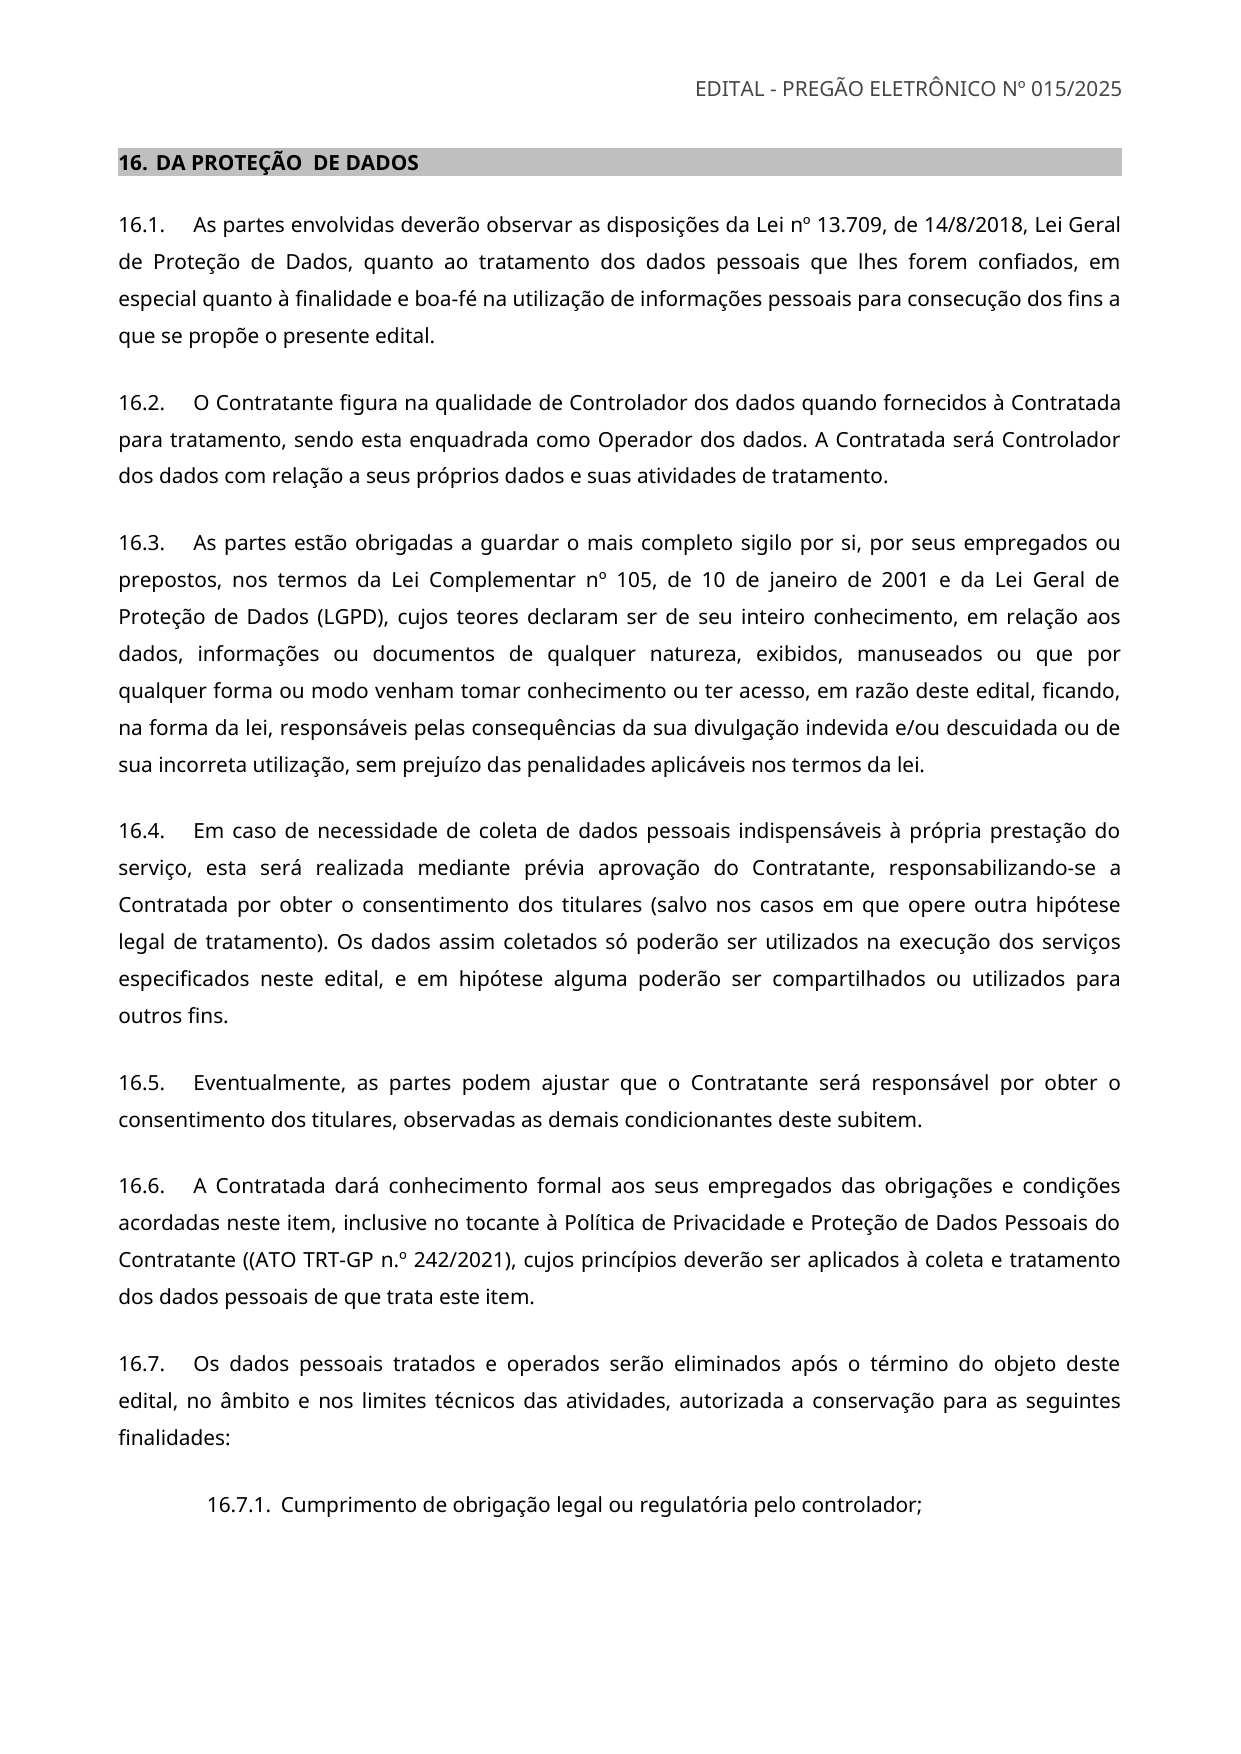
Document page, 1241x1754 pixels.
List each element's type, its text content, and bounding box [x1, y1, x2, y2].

list Cumprimento de obrigação legal ou regulatória pelo controlador; [207, 1490, 1122, 1518]
list A Contratada dará conhecimento formal aos seus empregados das obrigações e condições acordadas neste item, inclusive no tocante à Política de Privacidade e Proteção de Dados Pessoais do Contratante ((ATO TRT-GP n.º 242/2021), cujos princípios deverão ser aplicados à coleta e tratamento dos dados pessoais de que trata este item. [118, 1172, 1122, 1311]
list As partes estão obrigadas a guardar o mais completo sigilo por si, por seus empregados ou prepostos, nos termos da Lei Complementar nº 105, de 10 de janeiro de 2001 e da Lei Geral de Proteção de Dados (LGPD), cujos teores declaram ser de seu inteiro conhecimento, em relação aos dados, informações ou documentos de qualquer natureza, exibidos, manuseados ou que por qualquer forma ou modo venham tomar conhecimento ou ter acesso, em razão deste edital, ficando, na forma da lei, responsáveis pelas consequências da sua divulgação indevida e/ou descuidada ou de sua incorreta utilização, sem prejuízo das penalidades aplicáveis nos termos da lei. [118, 528, 1122, 778]
list Eventualmente, as partes podem ajustar que o Contratante será responsável por obter o consentimento dos titulares, observadas as demais condicionantes deste subitem. [118, 1068, 1122, 1133]
subtitle DA PROTEÇÃO DE DADOS [118, 148, 1122, 176]
list Os dados pessoais tratados e operados serão eliminados após o término do objeto deste edital, no âmbito e nos limites técnicos das atividades, autorizada a conservação para as seguintes finalidades: [118, 1349, 1122, 1451]
list O Contratante figura na qualidade de Controlador dos dados quando fornecidos à Contratada para tratamento, sendo esta enquadrada como Operador dos dados. A Contratada será Controlador dos dados com relação a seus próprios dados e suas atividades de tratamento. [118, 388, 1122, 490]
list Em caso de necessidade de coleta de dados pessoais indispensáveis à própria prestação do serviço, esta será realizada mediante prévia aprovação do Contratante, responsabilizando-se a Contratada por obter o consentimento dos titulares (salvo nos casos em que opere outra hipótese legal de tratamento). Os dados assim coletados só poderão ser utilizados na execução dos serviços especificados neste edital, e em hipótese alguma poderão ser compartilhados ou utilizados para outros fins. [118, 817, 1122, 1029]
list As partes envolvidas deverão observar as disposições da Lei nº 13.709, de 14/8/2018, Lei Geral de Proteção de Dados, quanto ao tratamento dos dados pessoais que lhes forem confiados, em especial quanto à finalidade e boa-fé na utilização de informações pessoais para consecução dos fins a que se propõe o presente edital. [118, 210, 1122, 349]
